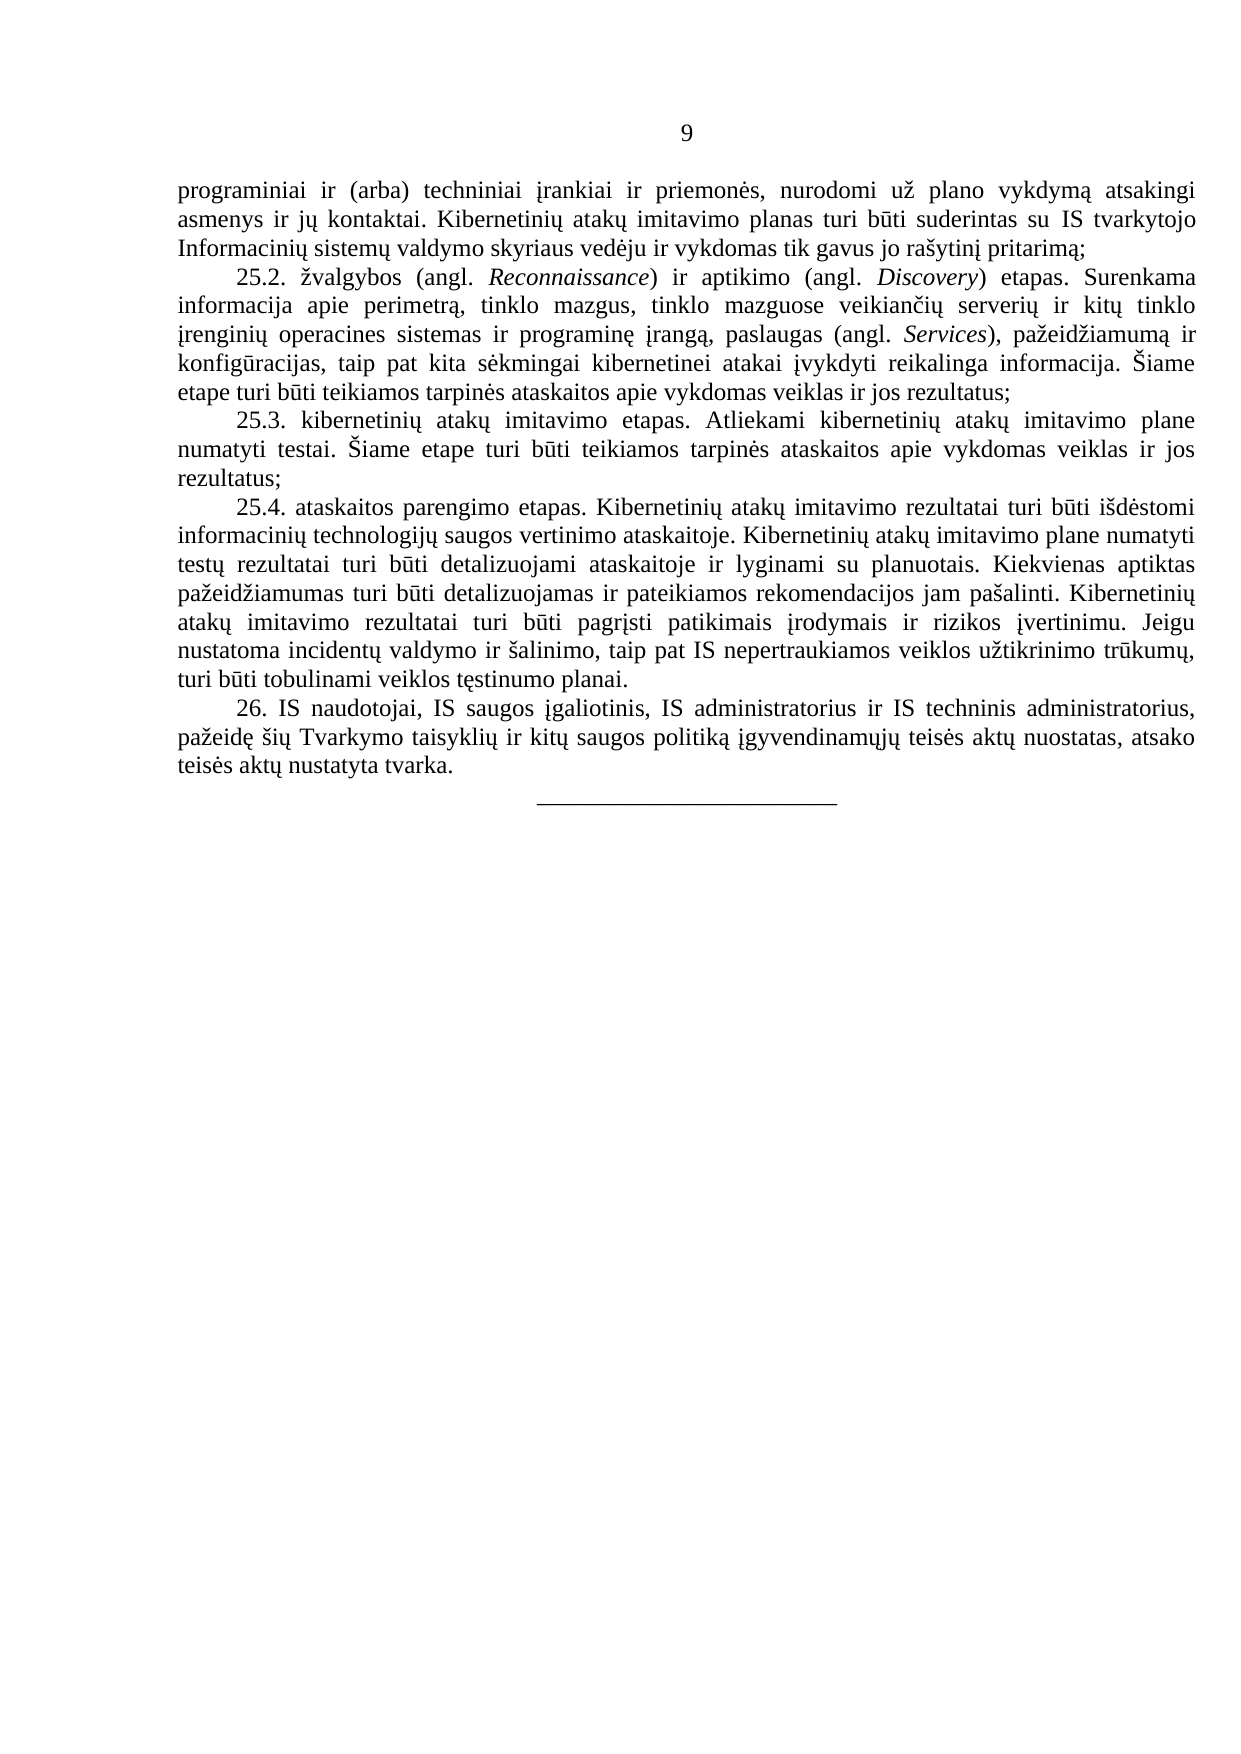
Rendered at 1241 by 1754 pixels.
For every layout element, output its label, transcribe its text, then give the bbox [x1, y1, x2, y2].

text 25.3. kibernetinių atakų imitavimo etapas. Atliekami kibernetinių atakų imitavimo plane numatyti testai. Šiame etape turi būti teikiamos tarpinės ataskaitos apie vykdomas veiklas ir jos rezultatus; [177, 406, 1196, 492]
text 25.4. ataskaitos parengimo etapas. Kibernetinių atakų imitavimo rezultatai turi būti išdėstomi informacinių technologijų saugos vertinimo ataskaitoje. Kibernetinių atakų imitavimo plane numatyti testų rezultatai turi būti detalizuojami ataskaitoje ir lyginami su planuotais. Kiekvienas aptiktas pažeidžiamumas turi būti detalizuojamas ir pateikiamos rekomendacijos jam pašalinti. Kibernetinių atakų imitavimo rezultatai turi būti pagrįsti patikimais įrodymais ir rizikos įvertinimu. Jeigu nustatoma incidentų valdymo ir šalinimo, taip pat IS nepertraukiamos veiklos užtikrinimo trūkumų, turi būti tobulinami veiklos tęstinumo planai. [177, 492, 1196, 693]
text programiniai ir (arba) techniniai įrankiai ir priemonės, nurodomi už plano vykdymą atsakingi asmenys ir jų kontaktai. Kibernetinių atakų imitavimo planas turi būti suderintas su IS tvarkytojo Informacinių sistemų valdymo skyriaus vedėju ir vykdomas tik gavus jo rašytinį pritarimą; [177, 176, 1196, 262]
text ________________________ [177, 779, 1196, 808]
text 25.2. žvalgybos (angl. Reconnaissance) ir aptikimo (angl. Discovery) etapas. Surenkama informacija apie perimetrą, tinklo mazgus, tinklo mazguose veikiančių serverių ir kitų tinklo įrenginių operacines sistemas ir programinę įrangą, paslaugas (angl. Services), pažeidžiamumą ir konfigūracijas, taip pat kita sėkmingai kibernetinei atakai įvykdyti reikalinga informacija. Šiame etape turi būti teikiamos tarpinės ataskaitos apie vykdomas veiklas ir jos rezultatus; [177, 262, 1196, 406]
text 26. IS naudotojai, IS saugos įgaliotinis, IS administratorius ir IS techninis administratorius, pažeidę šių Tvarkymo taisyklių ir kitų saugos politiką įgyvendinamųjų teisės aktų nuostatas, atsako teisės aktų nustatyta tvarka. [177, 693, 1196, 779]
